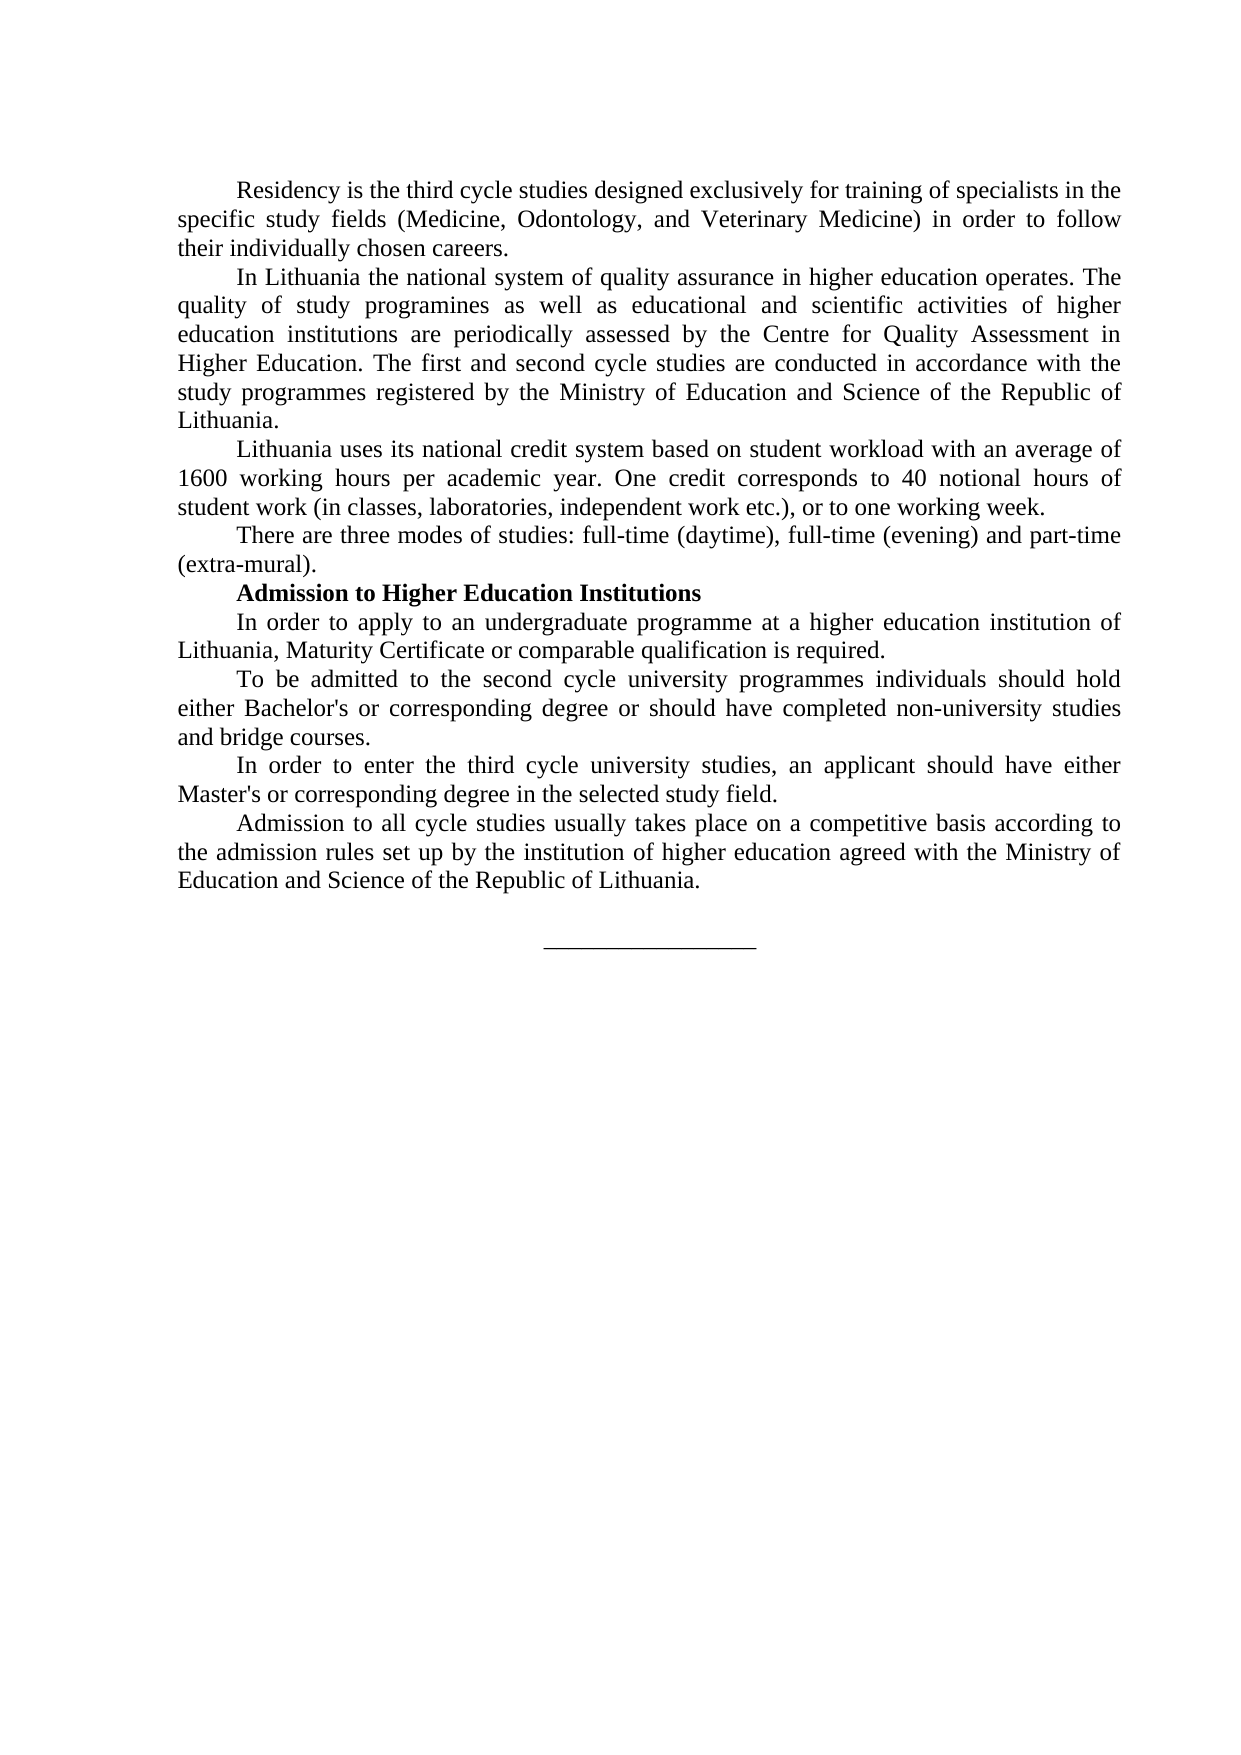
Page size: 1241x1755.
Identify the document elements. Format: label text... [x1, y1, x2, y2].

text Admission to Higher Education Institutions [177, 578, 1122, 607]
text There are three modes of studies: full-time (daytime), full-time (evening) and part-time (extra-mural). [177, 521, 1122, 578]
text Residency is the third cycle studies designed exclusively for training of specialists in the specific study fields (Medicine, Odontology, and Veterinary Medicine) in order to follow their individually chosen careers. [177, 176, 1122, 262]
text In order to apply to an undergraduate programme at a higher education institution of Lithuania, Maturity Certificate or comparable qualification is required. [177, 607, 1122, 664]
text In order to enter the third cycle university studies, an applicant should have either Master's or corresponding degree in the selected study field. [177, 751, 1122, 808]
text To be admitted to the second cycle university programmes individuals should hold either Bachelor's or corresponding degree or should have completed non-university studies and bridge courses. [177, 664, 1122, 751]
text Lithuania uses its national credit system based on student workload with an average of 1600 working hours per academic year. One credit corresponds to 40 notional hours of student work (in classes, laboratories, independent work etc.), or to one working week. [177, 434, 1122, 521]
text _________________ [177, 923, 1122, 952]
text In Lithuania the national system of quality assurance in higher education operates. The quality of study programines as well as educational and scientific activities of higher education institutions are periodically assessed by the Centre for Quality Assessment in Higher Education. The first and second cycle studies are conducted in accordance with the study programmes registered by the Ministry of Education and Science of the Republic of Lithuania. [177, 262, 1122, 434]
text Admission to all cycle studies usually takes place on a competitive basis according to the admission rules set up by the institution of higher education agreed with the Ministry of Education and Science of the Republic of Lithuania. [177, 808, 1122, 894]
